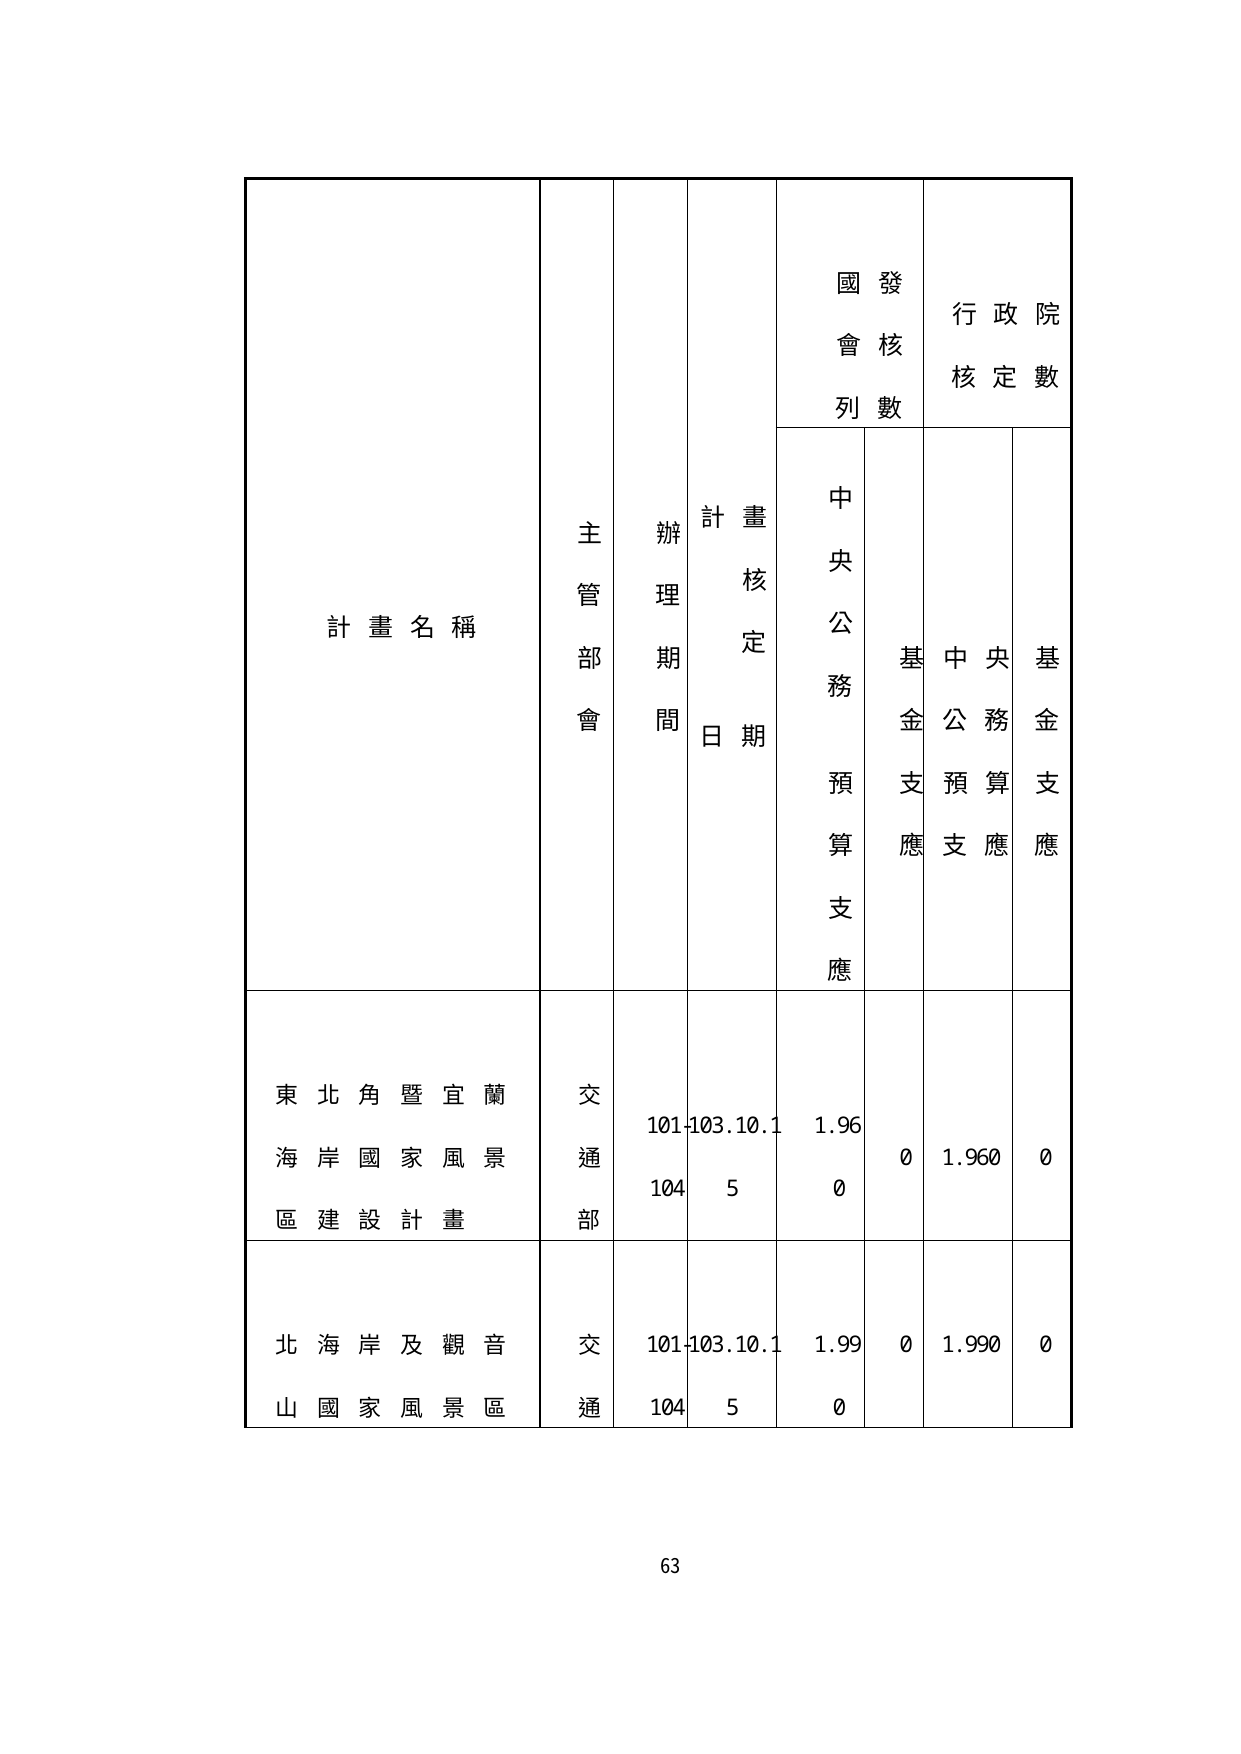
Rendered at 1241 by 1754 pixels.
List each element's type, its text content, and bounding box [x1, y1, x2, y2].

table_cell 0 [865, 991, 923, 1240]
table_header 計畫名稱 [247, 180, 539, 990]
table_cell 0 [1013, 1241, 1070, 1427]
table_cell 103.10.15 [688, 991, 776, 1240]
table_cell 101-104 [614, 991, 687, 1240]
table_cell 1.990 [777, 1241, 864, 1427]
table_header 計畫核定 日期 [688, 180, 776, 990]
table_cell 交通 [541, 1241, 613, 1427]
table_cell 0 [865, 1241, 923, 1427]
table_header 國發會核列數 [777, 180, 923, 427]
table_cell 101-104 [614, 1241, 687, 1427]
table_cell 1.960 [777, 991, 864, 1240]
table_cell 中央公務 預算支應 [777, 428, 864, 990]
table_cell 北海岸及觀音山國家風景區 [247, 1241, 539, 1427]
table_cell 1.960 [924, 991, 1012, 1240]
table_cell 中央公務 預算支應 [924, 428, 1012, 990]
table_cell 0 [1013, 991, 1070, 1240]
table_cell 東北角暨宜蘭海岸國家風景區建設計畫 [247, 991, 539, 1240]
table_header 行政院核定數 [924, 180, 1070, 427]
table_cell 基金 支應 [1013, 428, 1070, 990]
table_cell 基金 支應 [865, 428, 923, 990]
table_cell 交通部 [541, 991, 613, 1240]
table_header 辦理 期間 [614, 180, 687, 990]
table_header 主管 部會 [541, 180, 613, 990]
table_cell 1.990 [924, 1241, 1012, 1427]
table_cell 103.10.15 [688, 1241, 776, 1427]
